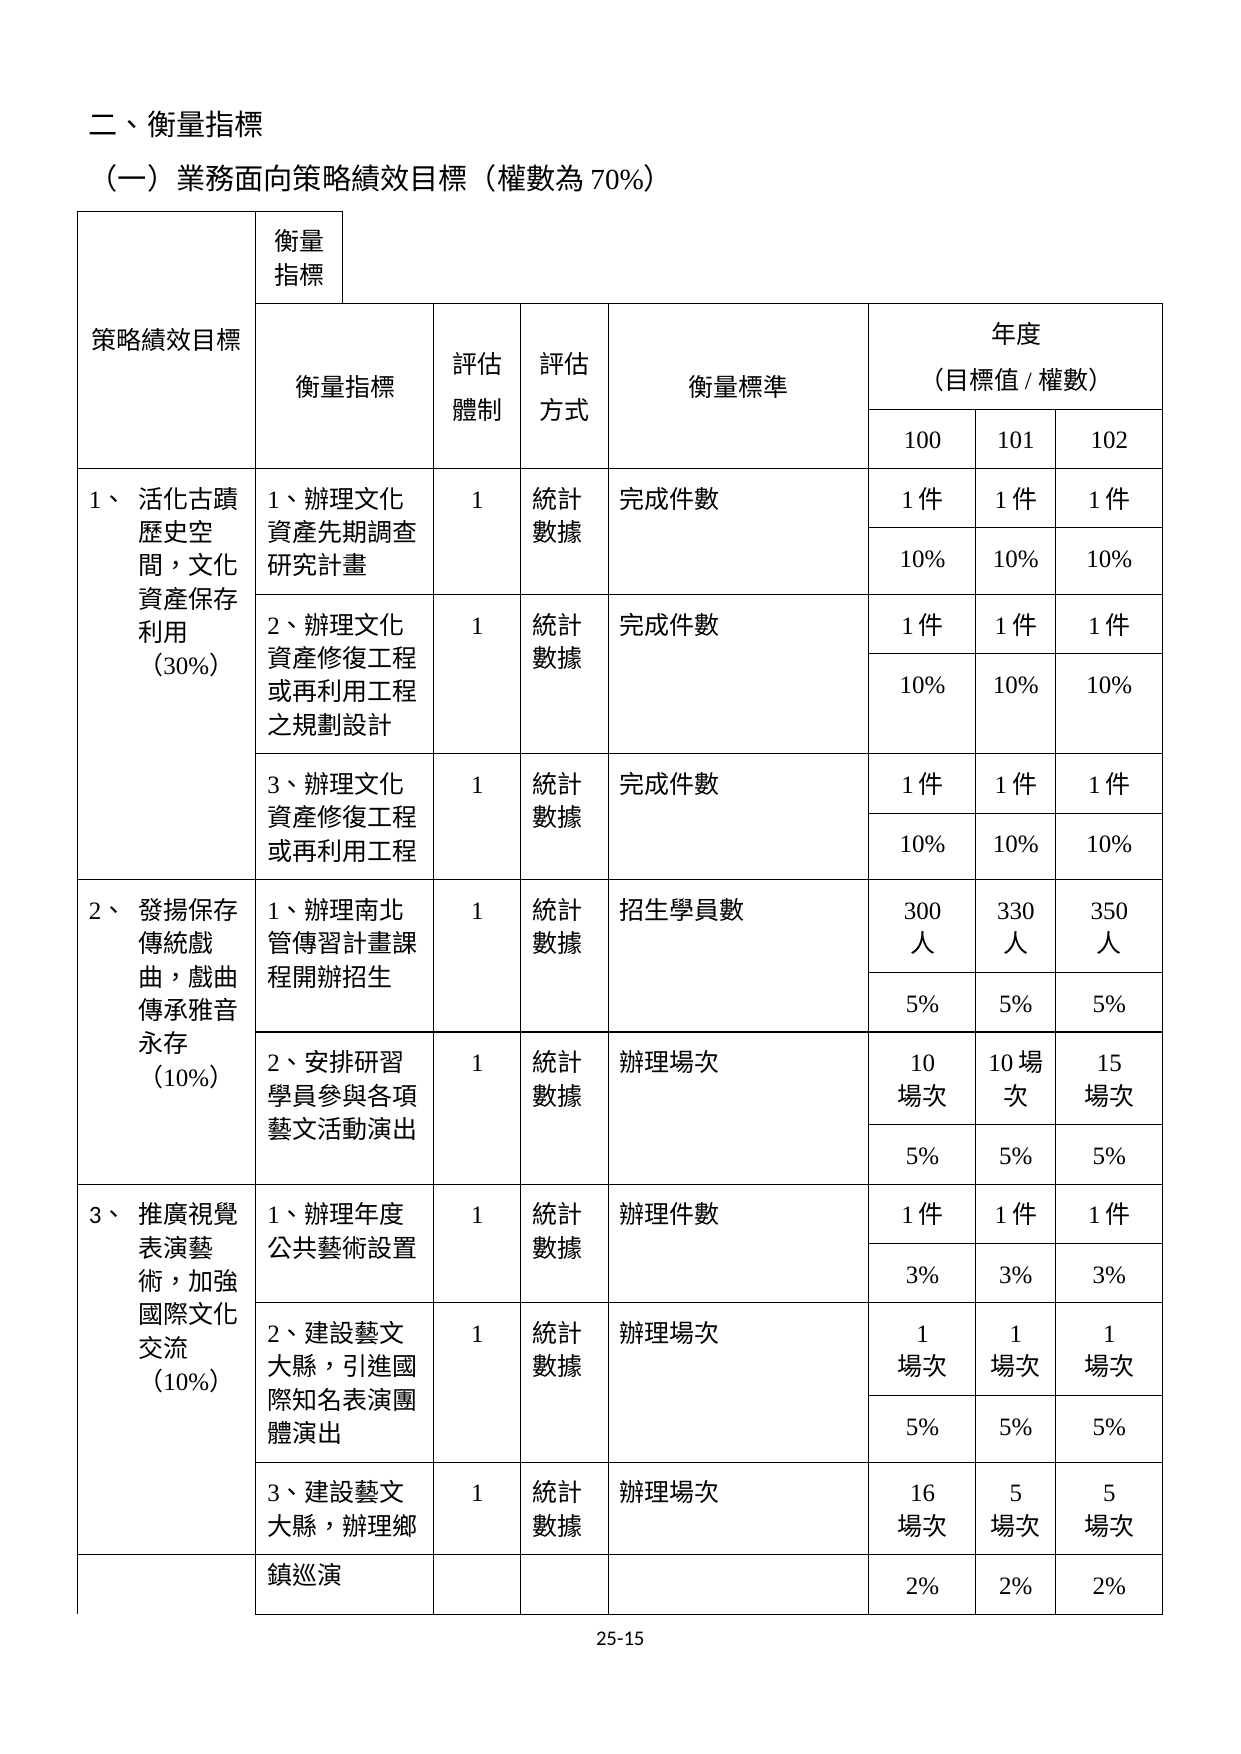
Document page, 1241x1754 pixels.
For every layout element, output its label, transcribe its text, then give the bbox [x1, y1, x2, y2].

table_cell 1 場次 [869, 1303, 975, 1395]
table_cell 101 [976, 410, 1055, 468]
table_cell 3% [869, 1244, 975, 1302]
table_cell 5% [1056, 1125, 1162, 1183]
table_cell 10% [976, 814, 1055, 879]
table_cell 1件 [1056, 1185, 1162, 1243]
table_cell 16 場次 [869, 1463, 975, 1554]
table_cell 2% [869, 1555, 975, 1614]
table_cell 1、辦理文化資產先期調查研究計畫 [256, 469, 433, 594]
table_cell 300 人 [869, 880, 975, 972]
table_cell 評估 體制 [434, 304, 520, 468]
table_cell 5% [976, 1396, 1055, 1462]
table_cell 1件 [976, 754, 1055, 813]
table_cell 330人 [976, 880, 1055, 972]
table_cell 辦理場次 [609, 1033, 868, 1183]
table_cell 2、建設藝文大縣，引進國際知名表演團體演出 [256, 1303, 433, 1462]
table_cell 2% [1056, 1555, 1162, 1614]
table_cell [434, 1555, 520, 1614]
table_cell 1件 [1056, 754, 1162, 813]
table_cell 招生學員數 [609, 880, 868, 1031]
table_cell 5% [869, 1396, 975, 1462]
table_cell 完成件數 [609, 754, 868, 879]
table_header 衡量指標 [256, 212, 342, 303]
table_cell 2、辦理文化資產修復工程或再利用工程之規劃設計 [256, 595, 433, 753]
table_cell 10% [869, 654, 975, 753]
table_cell 10% [869, 528, 975, 594]
table_cell 評估 方式 [521, 304, 608, 468]
table_cell 2、安排研習學員參與各項藝文活動演出 [256, 1033, 433, 1183]
table_cell 5 場次 [1056, 1463, 1162, 1554]
table_cell 1件 [976, 1185, 1055, 1243]
table_cell 5% [1056, 973, 1162, 1031]
table_cell 1 場次 [976, 1303, 1055, 1395]
table_cell 1 [434, 1033, 520, 1183]
table_cell 10場次 [976, 1033, 1055, 1124]
table_cell 統計數據 [521, 1033, 608, 1183]
table_cell 3% [1056, 1244, 1162, 1302]
table_cell 統計數據 [521, 754, 608, 879]
table_cell 鎮巡演 [256, 1555, 433, 1614]
table_cell 10% [1056, 654, 1162, 753]
table_header 策略績效目標 [78, 212, 255, 468]
table_cell 1、辦理南北管傳習計畫課程開辦招生 [256, 880, 433, 1031]
table_cell 5% [976, 973, 1055, 1031]
table_cell 1件 [869, 1185, 975, 1243]
table_cell 10% [976, 528, 1055, 594]
table_cell [521, 1555, 608, 1614]
table_cell 1 [434, 469, 520, 594]
table_cell 10% [1056, 528, 1162, 594]
table_cell 1件 [869, 469, 975, 527]
table_cell 1 場次 [1056, 1303, 1162, 1395]
table_cell 1件 [976, 469, 1055, 527]
table_cell 350 人 [1056, 880, 1162, 972]
table_cell [78, 1555, 255, 1614]
table_cell 1件 [976, 595, 1055, 653]
table_cell 15 場次 [1056, 1033, 1162, 1124]
table_cell 1 [434, 1303, 520, 1462]
table_cell 102 [1056, 410, 1162, 468]
table_cell 5% [976, 1125, 1055, 1183]
table_cell 1件 [869, 595, 975, 653]
table_cell 1件 [1056, 595, 1162, 653]
table_cell 1件 [1056, 469, 1162, 527]
table_cell 辦理場次 [609, 1303, 868, 1462]
table_cell 完成件數 [609, 595, 868, 753]
table_cell [609, 1555, 868, 1614]
table_cell 辦理件數 [609, 1185, 868, 1302]
table_cell 10% [869, 814, 975, 879]
table_cell 1 [434, 880, 520, 1031]
table_cell 衡量標準 [609, 304, 868, 468]
table_cell 10% [976, 654, 1055, 753]
text 二、衡量指標 [88, 101, 1152, 143]
table_cell 活化古蹟歷史空間，文化資產保存利用（30%） [78, 469, 255, 879]
table_cell 5% [1056, 1396, 1162, 1462]
table_cell 1 [434, 754, 520, 879]
table_cell 完成件數 [609, 469, 868, 594]
table_cell 統計數據 [521, 1463, 608, 1554]
table_cell 統計數據 [521, 1303, 608, 1462]
table_cell 5% [869, 1125, 975, 1183]
table_cell 發揚保存傳統戲曲，戲曲傳承雅音永存（10%） [78, 880, 255, 1183]
table_cell 1 [434, 595, 520, 753]
table_cell 辦理場次 [609, 1463, 868, 1554]
table_cell 統計數據 [521, 1185, 608, 1302]
table_cell 100 [869, 410, 975, 468]
table_cell 年度 （目標值 / 權數） [869, 304, 1162, 408]
table_cell 10 場次 [869, 1033, 975, 1124]
table_cell 衡量指標 [256, 304, 433, 468]
table_cell 統計數據 [521, 595, 608, 753]
table_cell 5 場次 [976, 1463, 1055, 1554]
table_cell 2% [976, 1555, 1055, 1614]
table_cell 統計數據 [521, 880, 608, 1031]
table_cell 1 [434, 1185, 520, 1302]
table_cell 1件 [869, 754, 975, 813]
table_cell 1 [434, 1463, 520, 1554]
table_cell 1、辦理年度公共藝術設置 [256, 1185, 433, 1302]
text （一）業務面向策略績效目標（權數為70%） [88, 156, 1152, 198]
table_cell 推廣視覺表演藝術，加強國際文化交流（10%） [78, 1185, 255, 1554]
table_cell 5% [869, 973, 975, 1031]
table_cell 統計數據 [521, 469, 608, 594]
table_cell 3、辦理文化資產修復工程或再利用工程 [256, 754, 433, 879]
table_cell 3、建設藝文大縣，辦理鄉 [256, 1463, 433, 1554]
table_cell 3% [976, 1244, 1055, 1302]
table_cell 10% [1056, 814, 1162, 879]
